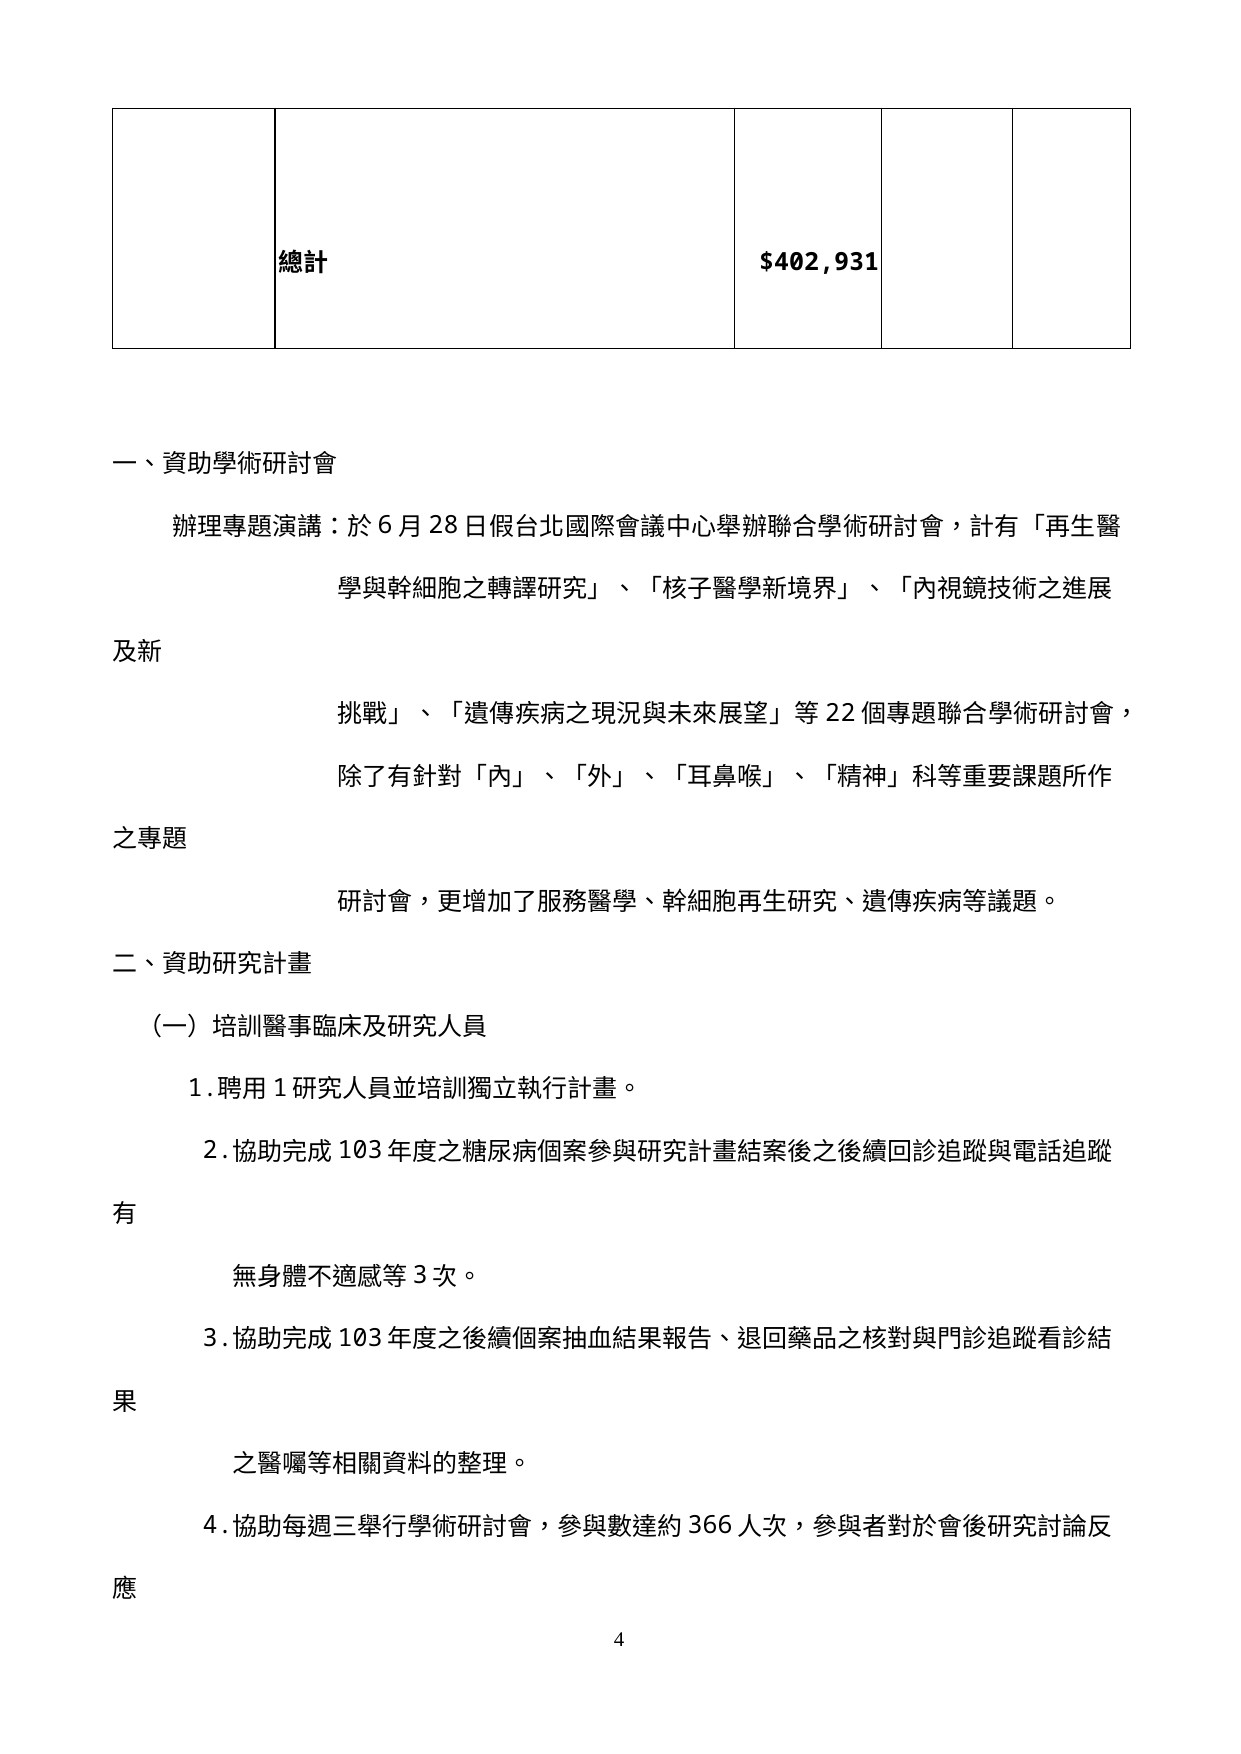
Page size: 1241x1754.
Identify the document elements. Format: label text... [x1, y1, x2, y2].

text 4.協助每週三舉行學術研討會，參與數達約366人次，參與者對於會後研究討論反應 [112, 1483, 1125, 1608]
text 學與幹細胞之轉譯研究」、「核子醫學新境界」、「內視鏡技術之進展及新 [112, 545, 1125, 670]
text 研討會，更增加了服務醫學、幹細胞再生研究、遺傳疾病等議題。 [112, 858, 1125, 920]
table_cell $402,931 [735, 109, 881, 348]
table_cell [882, 109, 1012, 348]
text 1.聘用1研究人員並培訓獨立執行計畫。 [112, 1045, 1125, 1108]
text 除了有針對「內」、「外」、「耳鼻喉」、「精神」科等重要課題所作之專題 [112, 733, 1125, 858]
text 之醫囑等相關資料的整理。 [112, 1420, 1125, 1483]
table_cell 總計 [276, 109, 734, 348]
text 無身體不適感等3次。 [112, 1233, 1125, 1295]
table_cell [113, 109, 274, 348]
text 2.協助完成103年度之糖尿病個案參與研究計畫結案後之後續回診追蹤與電話追蹤有 [112, 1108, 1125, 1233]
text 辦理專題演講：於6月28日假台北國際會議中心舉辦聯合學術研討會，計有「再生醫 [112, 483, 1125, 545]
text 挑戰」、「遺傳疾病之現況與未來展望」等22個專題聯合學術研討會， [112, 670, 1125, 733]
text （一）培訓醫事臨床及研究人員 [112, 983, 1125, 1045]
text 3.協助完成103年度之後續個案抽血結果報告、退回藥品之核對與門診追蹤看診結果 [112, 1295, 1125, 1420]
text 二、資助研究計畫 [112, 920, 1125, 983]
table_cell [1013, 109, 1130, 348]
text 一、資助學術研討會 [112, 420, 1125, 483]
